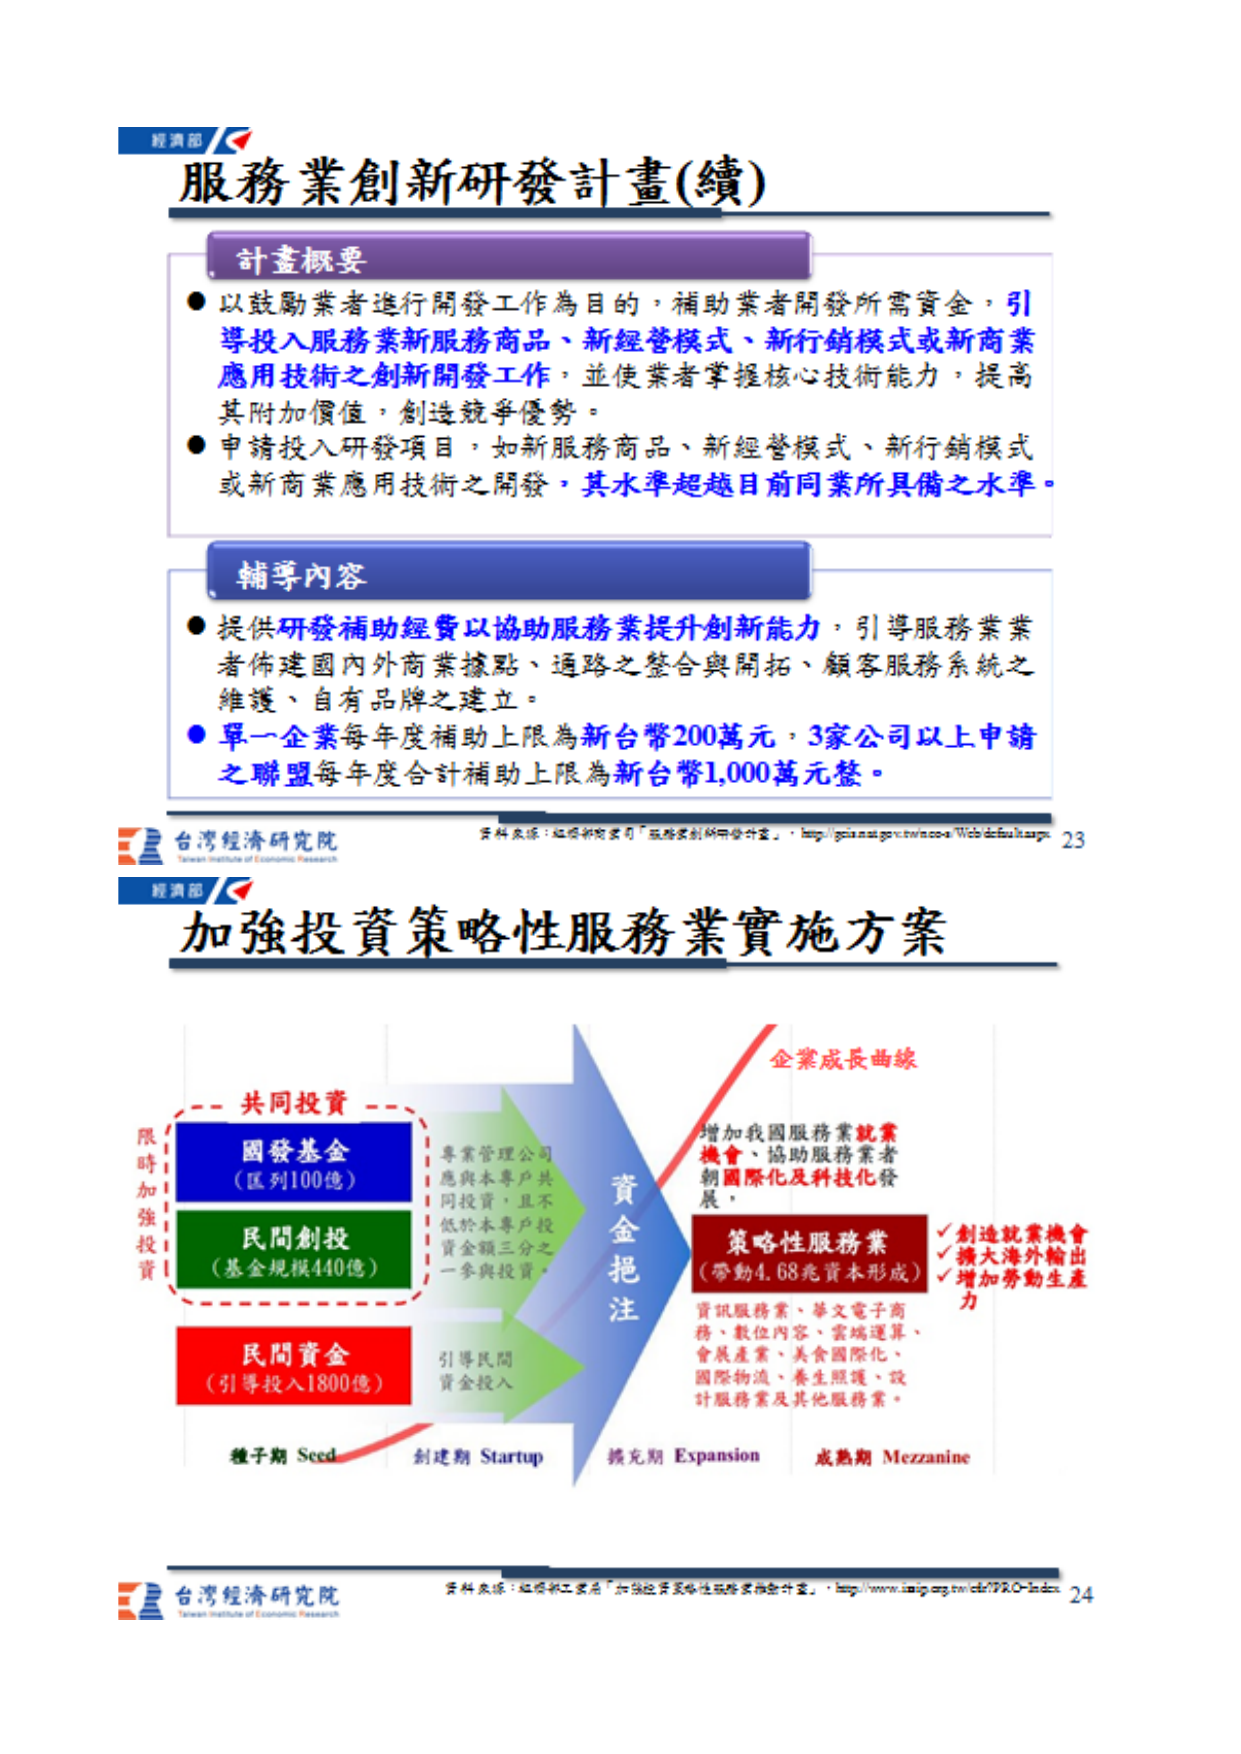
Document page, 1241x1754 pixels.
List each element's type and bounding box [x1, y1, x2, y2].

picture [118, 127, 1101, 865]
picture [118, 877, 1109, 1620]
